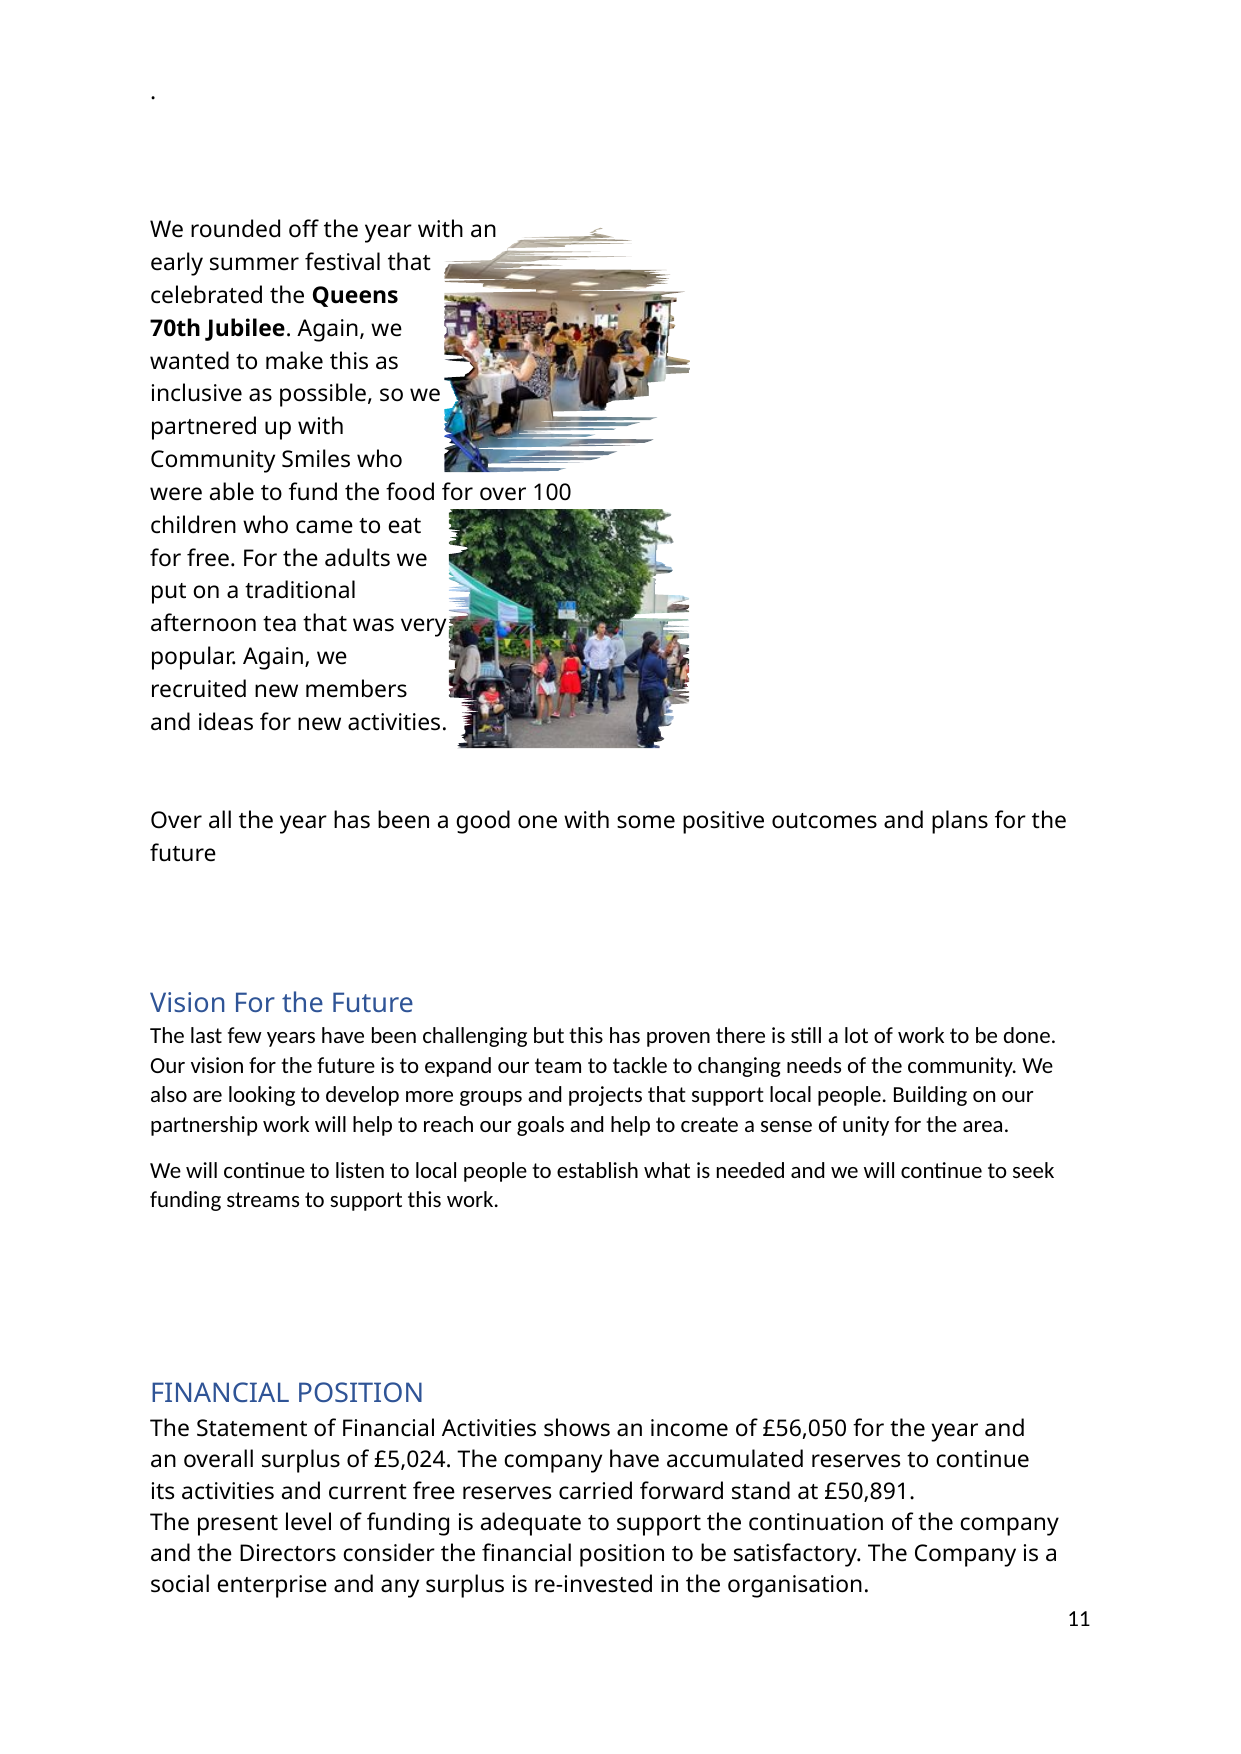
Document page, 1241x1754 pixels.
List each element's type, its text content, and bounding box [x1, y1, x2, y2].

text social enterprise and any surplus is re-invested in the organisation. [150, 1568, 1090, 1600]
subtitle Vision For the Future [150, 983, 1090, 1020]
text The present level of funding is adequate to support the continuation of the company [150, 1506, 1090, 1537]
text . [150, 75, 605, 106]
text its activities and current free reserves carried forward stand at £50,891. [150, 1475, 1090, 1506]
text and the Directors consider the financial position to be satisfactory. The Company is a [150, 1537, 1090, 1568]
text The Statement of Financial Activities shows an income of £56,050 for the year and [150, 1412, 1090, 1443]
text We rounded off the year with an early summer festival that celebrated the Queens 70th Jubilee. Again, we wanted to make this as inclusive as possible, so we partnered up with Community Smiles who were able to fund the food for over 100 children who came to eat for free. For the adults we put on a traditional afternoon tea that was very popular. Again, we recruited new members and ideas for new activities. [150, 213, 605, 737]
text We will continue to listen to local people to establish what is needed and we will continue to seek funding streams to support this work. [150, 1156, 1090, 1213]
text an overall surplus of £5,024. The company have accumulated reserves to continue [150, 1443, 1090, 1475]
text The last few years have been challenging but this has proven there is still a lot of work to be done. Our vision for the future is to expand our team to tackle to changing needs of the community. We also are looking to develop more groups and projects that support local people. Building on our partnership work will help to reach our goals and help to create a sense of unity for the area. [150, 1022, 1090, 1138]
subtitle FINANCIAL POSITION [150, 1373, 1090, 1410]
text Over all the year has been a good one with some positive outcomes and plans for the future [150, 804, 1090, 868]
